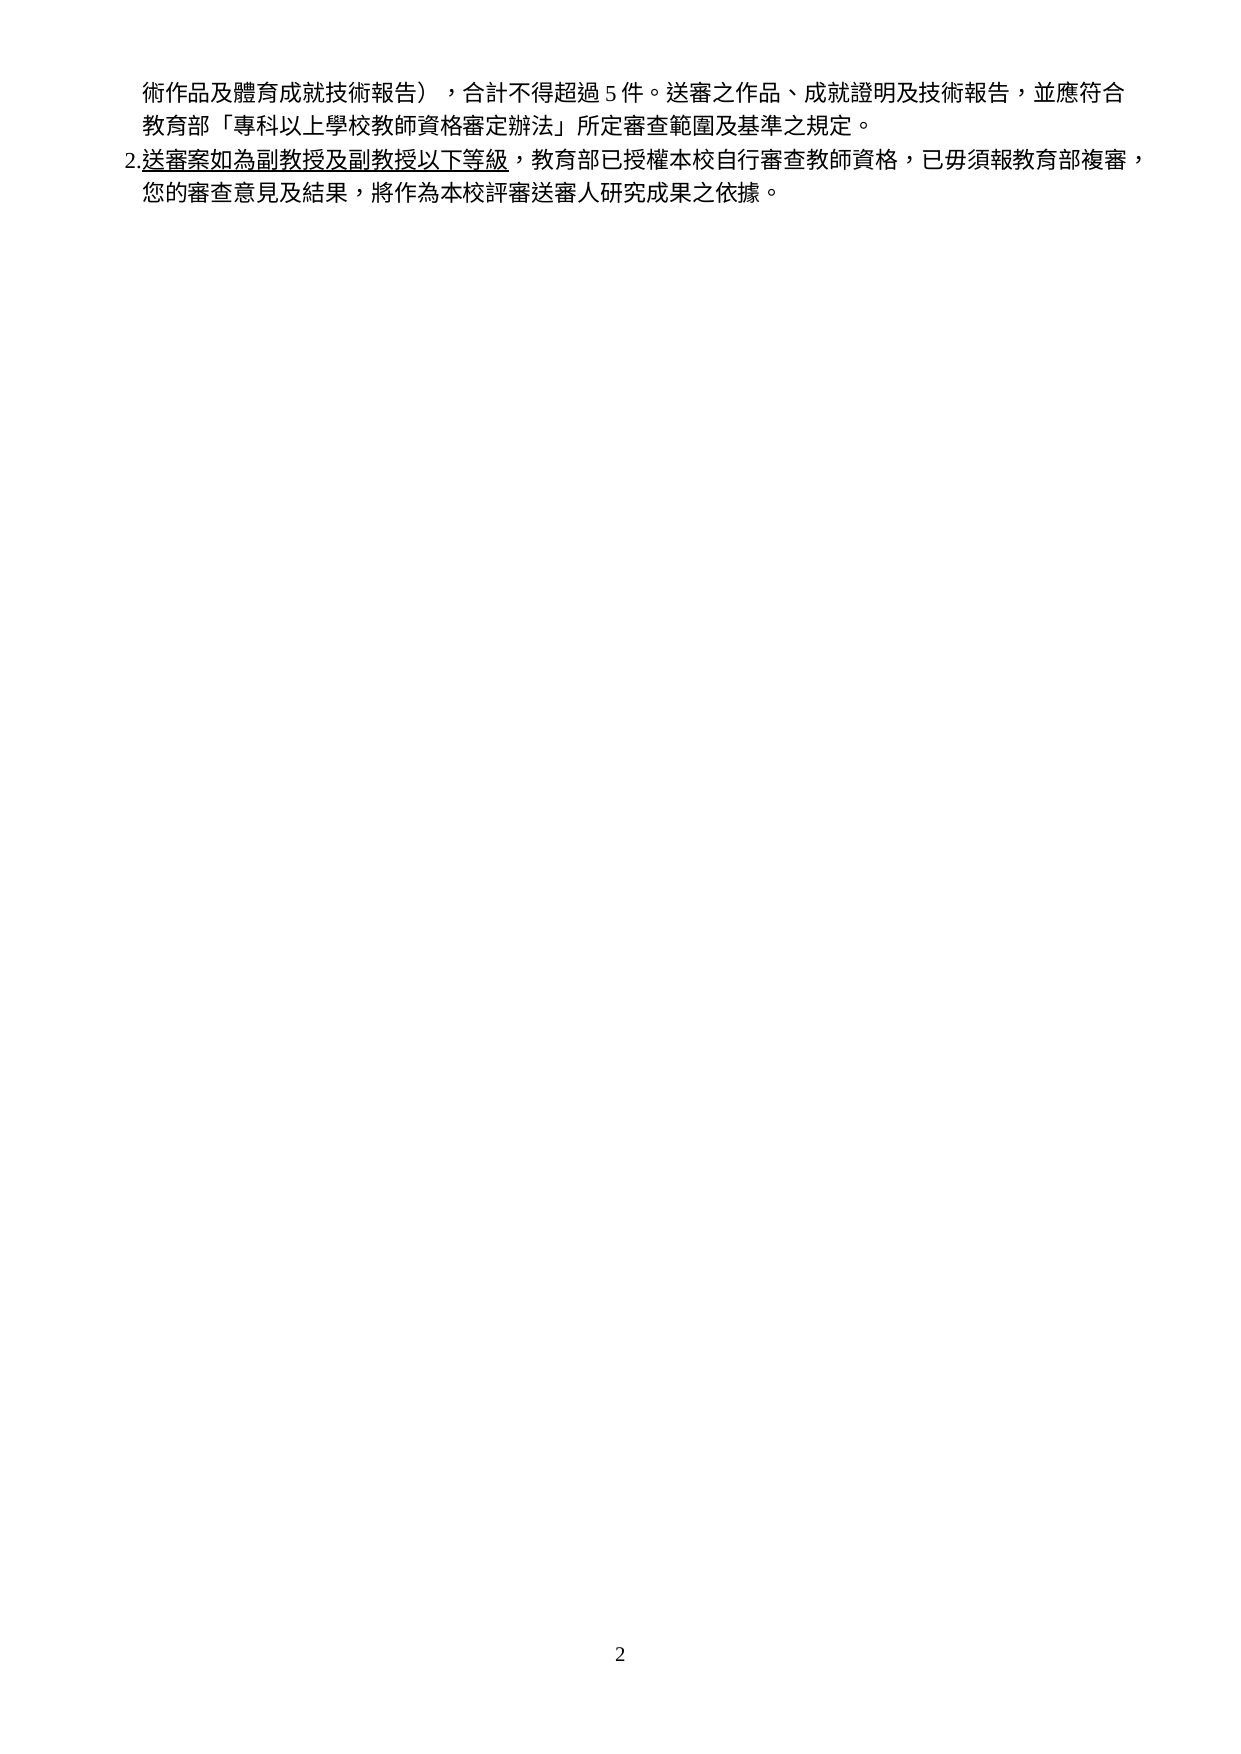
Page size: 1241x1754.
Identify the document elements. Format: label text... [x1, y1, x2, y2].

list 送審案如為副教授及副教授以下等級，教育部已授權本校自行審查教師資格，已毋須報教育部複審，您的審查意見及結果，將作為本校評審送審人研究成果之依據。 [124, 141, 1128, 208]
list 術作品及體育成就技術報告），合計不得超過5件。送審之作品、成就證明及技術報告，並應符合教育部「專科以上學校教師資格審定辦法」所定審查範圍及基準之規定。 [112, 75, 1128, 141]
